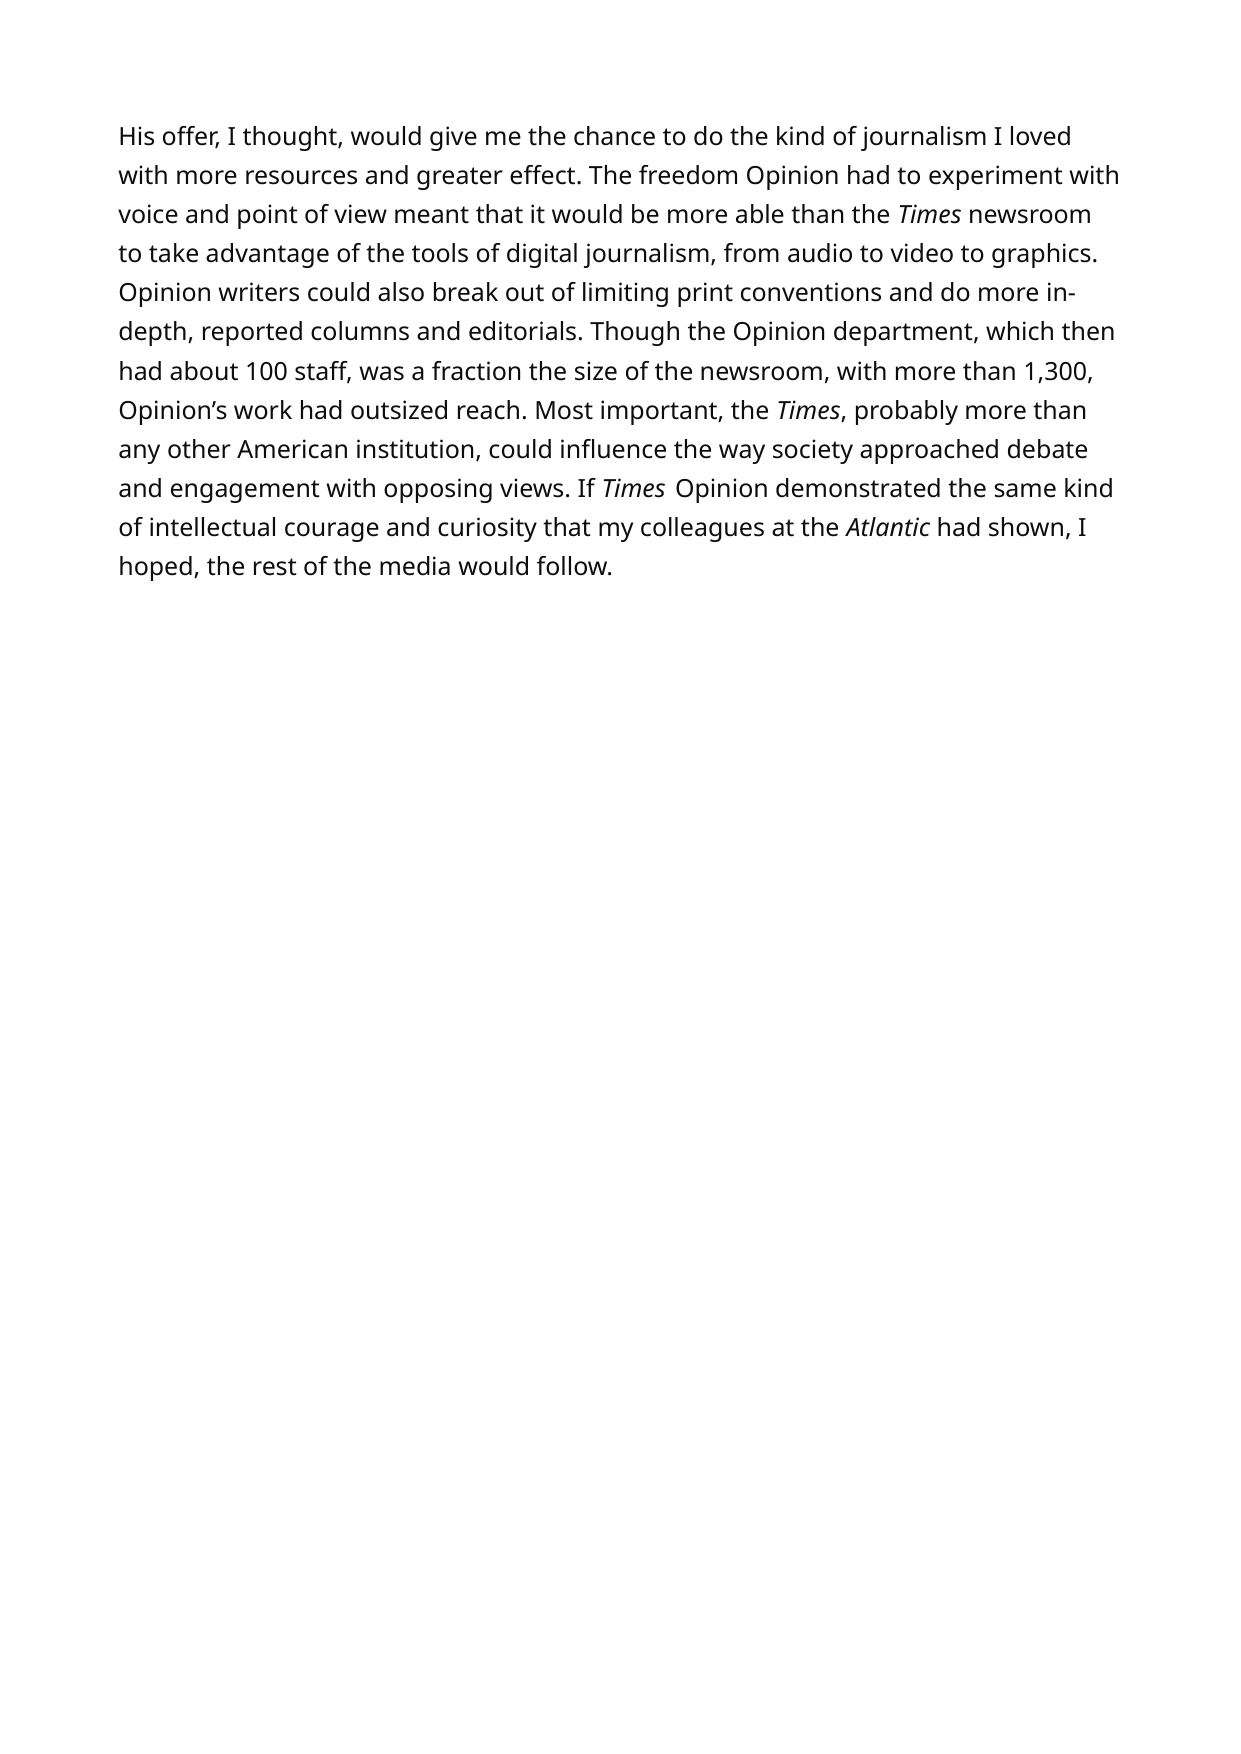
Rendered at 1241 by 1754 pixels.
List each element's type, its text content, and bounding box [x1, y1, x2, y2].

text His offer, I thought, would give me the chance to do the kind of journalism I loved with more resources and greater effect. The freedom Opinion had to experiment with voice and point of view meant that it would be more able than the Times newsroom to take advantage of the tools of digital journalism, from audio to video to graphics. Opinion writers could also break out of limiting print conventions and do more in-depth, reported columns and editorials. Though the Opinion department, which then had about 100 staff, was a fraction the size of the newsroom, with more than 1,300, Opinion’s work had outsized reach. Most important, the Times, probably more than any other American institution, could influence the way society approached debate and engagement with opposing views. If Times Opinion demonstrated the same kind of intellectual courage and curiosity that my colleagues at the Atlantic had shown, I hoped, the rest of the media would follow. [118, 118, 1122, 583]
